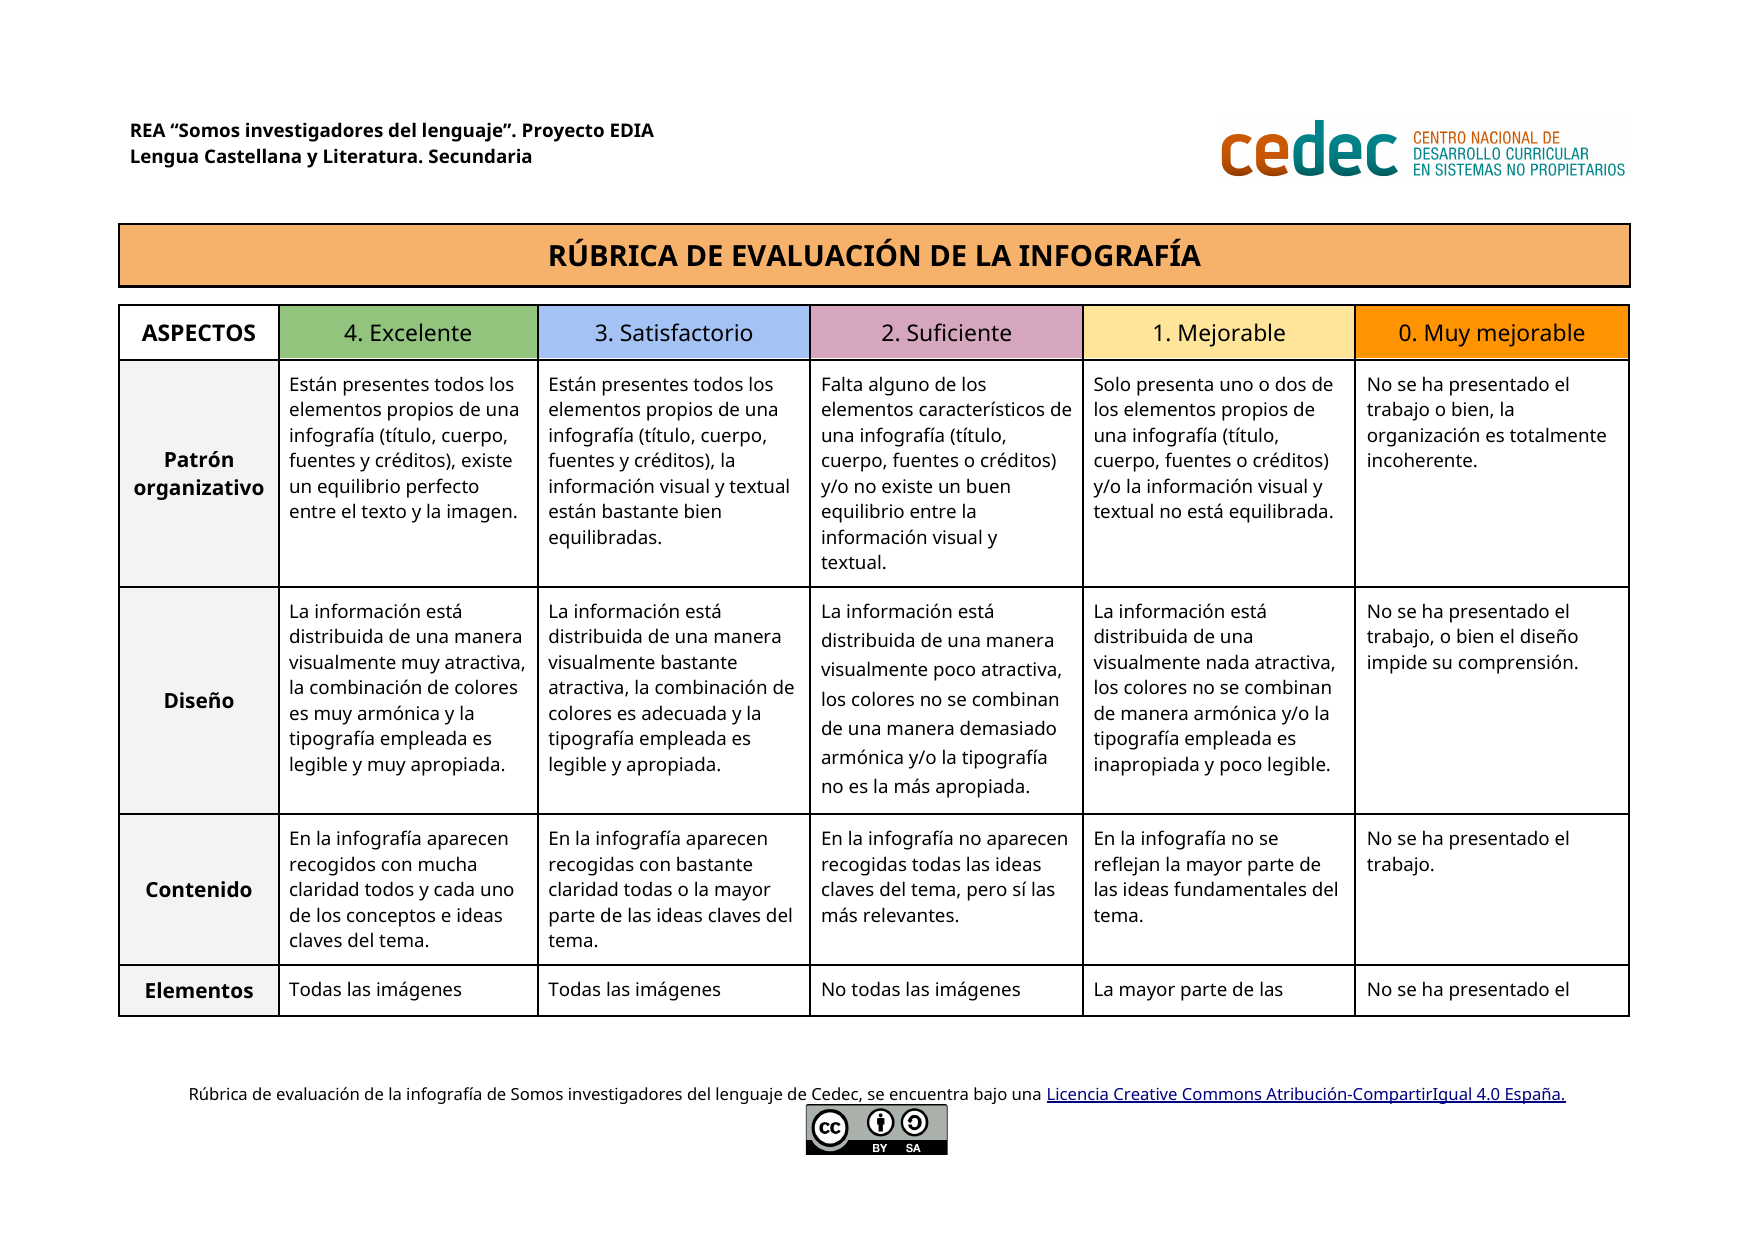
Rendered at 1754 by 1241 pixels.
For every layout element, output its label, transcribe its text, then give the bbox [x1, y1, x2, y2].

picture [805, 1104, 948, 1155]
table_cell Diseño [120, 588, 278, 813]
table_cell En la infografía no aparecen recogidas todas las ideas claves del tema, pero sí las más relevantes. [811, 815, 1082, 963]
table_cell Contenido [120, 815, 278, 963]
table_cell La información está distribuida de una manera visualmente muy atractiva, la combinación de colores es muy armónica y la tipografía empleada es legible y muy apropiada. [280, 588, 537, 813]
table_header ASPECTOS [120, 306, 278, 358]
table_cell No se ha presentado el trabajo, o bien el diseño impide su comprensión. [1356, 588, 1628, 813]
table_header 0. Muy mejorable [1356, 306, 1628, 358]
table_header 3. Satisfactorio [539, 306, 809, 358]
picture [1220, 117, 1627, 178]
table_cell Todas las imágenes [280, 966, 537, 1015]
table_cell En la infografía aparecen recogidas con bastante claridad todas o la mayor parte de las ideas claves del tema. [539, 815, 809, 963]
table_cell La información está distribuida de una visualmente nada atractiva, los colores no se combinan de manera armónica y/o la tipografía empleada es inapropiada y poco legible. [1084, 588, 1354, 813]
table_cell Están presentes todos los elementos propios de una infografía (título, cuerpo, fuentes y créditos), existe un equilibrio perfecto entre el texto y la imagen. [280, 361, 537, 586]
table_cell La información está distribuida de una manera visualmente bastante atractiva, la combinación de colores es adecuada y la tipografía empleada es legible y apropiada. [539, 588, 809, 813]
table_cell No se ha presentado el trabajo o bien, la organización es totalmente incoherente. [1356, 361, 1628, 586]
table_cell No todas las imágenes [811, 966, 1082, 1015]
table_cell En la infografía aparecen recogidos con mucha claridad todos y cada uno de los conceptos e ideas claves del tema. [280, 815, 537, 963]
table_cell Falta alguno de los elementos característicos de una infografía (título, cuerpo, fuentes o créditos) y/o no existe un buen equilibrio entre la información visual y textual. [811, 361, 1082, 586]
table_header 2. Suficiente [811, 306, 1082, 358]
table_cell Solo presenta uno o dos de los elementos propios de una infografía (título, cuerpo, fuentes o créditos) y/o la información visual y textual no está equilibrada. [1084, 361, 1354, 586]
table_cell Elementos [120, 966, 278, 1015]
table_cell No se ha presentado el [1356, 966, 1628, 1015]
table_header 4. Excelente [280, 306, 537, 358]
table_cell La información está distribuida de una manera visualmente poco atractiva, los colores no se combinan de una manera demasiado armónica y/o la tipografía no es la más apropiada. [811, 588, 1082, 813]
table_cell La mayor parte de las [1084, 966, 1354, 1015]
table_cell En la infografía no se reflejan la mayor parte de las ideas fundamentales del tema. [1084, 815, 1354, 963]
table_cell Están presentes todos los elementos propios de una infografía (título, cuerpo, fuentes y créditos), la información visual y textual están bastante bien equilibradas. [539, 361, 809, 586]
table_cell Patrón organizativo [120, 361, 278, 586]
table_cell Todas las imágenes [539, 966, 809, 1015]
table_header RÚBRICA DE EVALUACIÓN DE LA INFOGRAFÍA [120, 225, 1629, 285]
table_cell No se ha presentado el trabajo. [1356, 815, 1628, 963]
table_header 1. Mejorable [1084, 306, 1354, 358]
